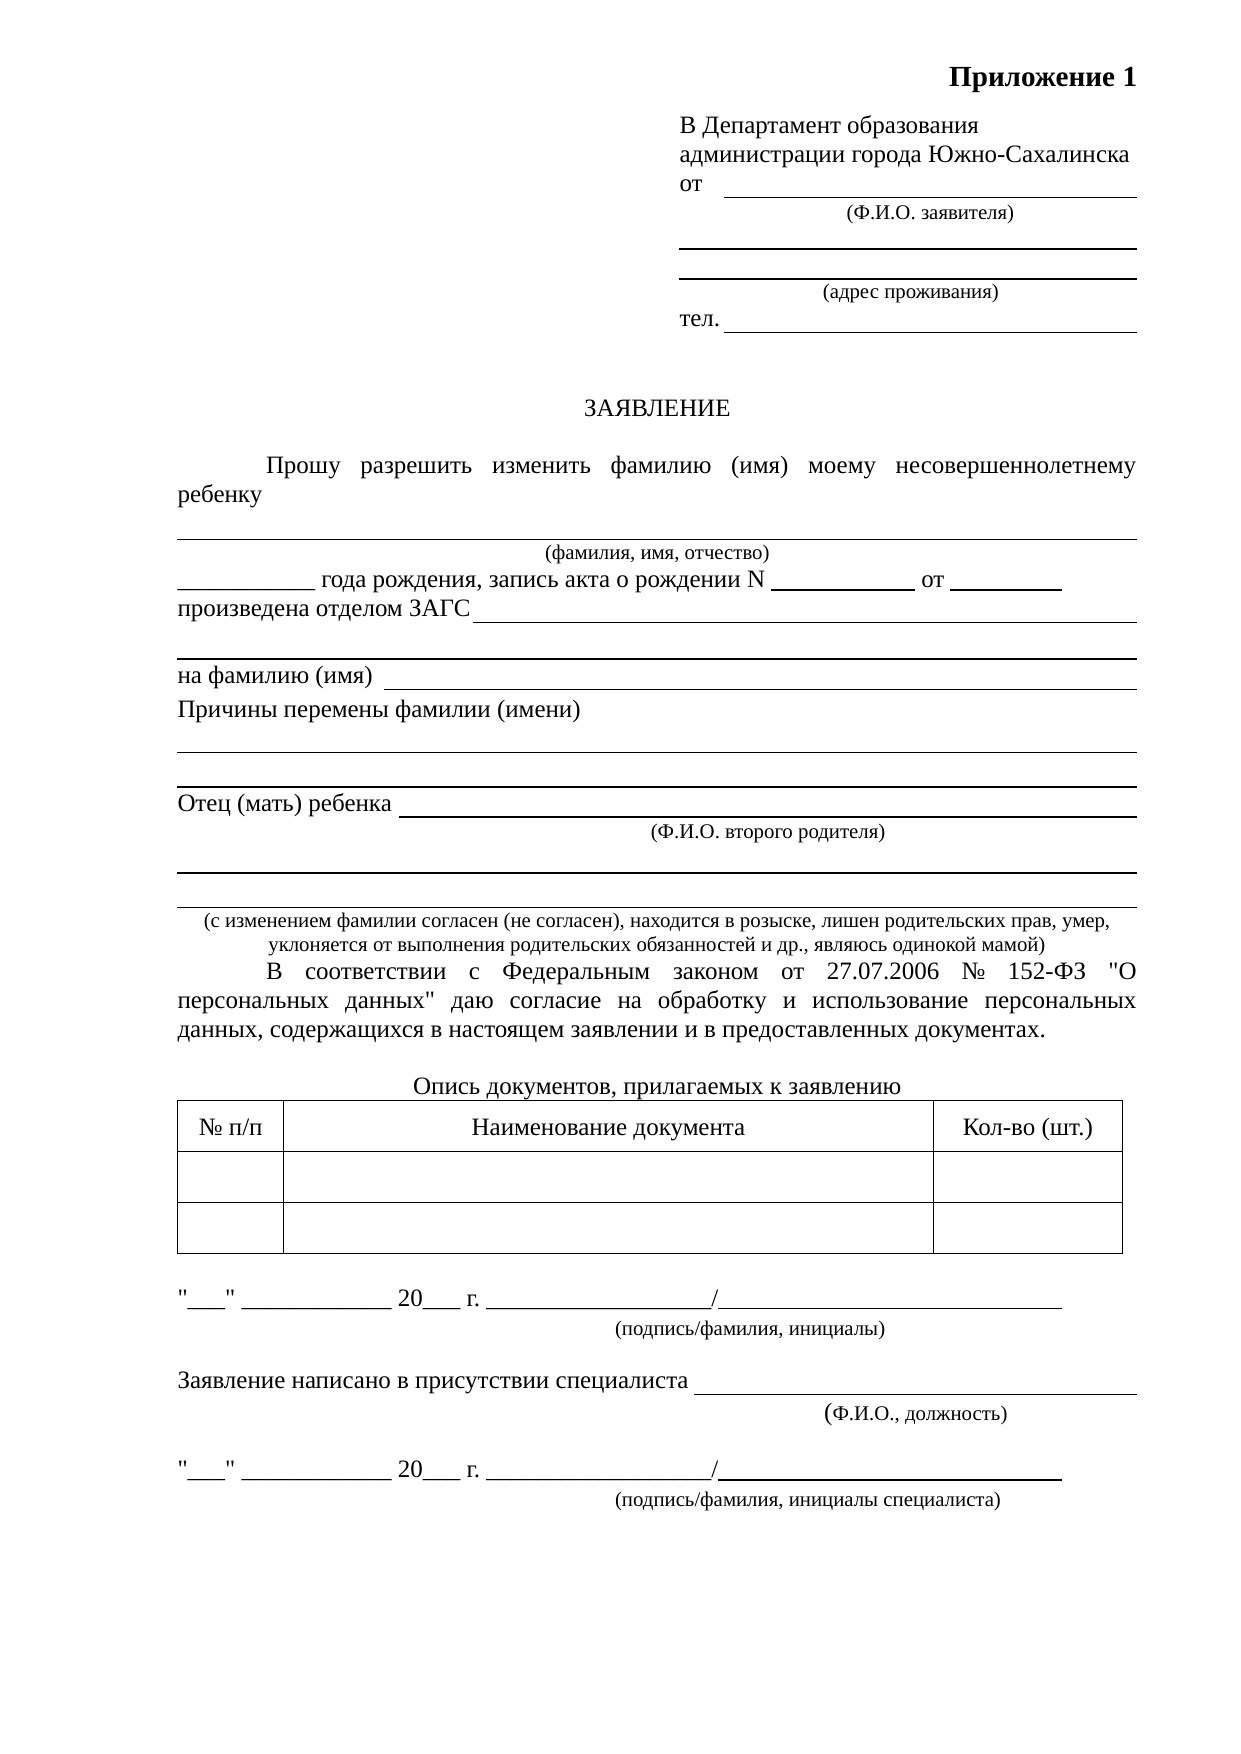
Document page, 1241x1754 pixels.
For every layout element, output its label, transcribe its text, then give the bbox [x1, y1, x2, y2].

text Прошу разрешить изменить фамилию (имя) моему несовершеннолетнему ребенку [177, 450, 1137, 508]
text (с изменением фамилии согласен (не согласен), находится в розыске, лишен родительских прав, умер, уклоняется от выполнения родительских обязанностей и др., являюсь одинокой мамой) [177, 908, 1137, 956]
table_cell [934, 1152, 1122, 1202]
text (Ф.И.О. заявителя) [723, 198, 1137, 224]
text произведена отделом ЗАГС [177, 593, 1137, 622]
text тел. [679, 303, 1137, 332]
text (Ф.И.О. второго родителя) [399, 818, 1137, 843]
text ___________ года рождения, запись акта о рождении N от [177, 564, 1137, 593]
text "___" ____________ 20___ г. __________________/ [177, 1283, 1137, 1312]
text В соответствии с Федеральным законом от 27.07.2006 № 152-ФЗ "О персональных данных" даю согласие на обработку и использование персональных данных, содержащихся в настоящем заявлении и в предоставленных документах. [177, 956, 1137, 1043]
text (подпись/фамилия, инициалы специалиста) [177, 1483, 1137, 1512]
text Опись документов, прилагаемых к заявлению [177, 1071, 1137, 1100]
text на фамилию (имя) [177, 660, 1137, 688]
text "___" ____________ 20___ г. __________________/ [177, 1454, 1137, 1483]
text от [679, 168, 1137, 197]
text (фамилия, имя, отчество) [177, 540, 1137, 564]
text (адрес проживания) [679, 280, 1137, 303]
table_cell [178, 1203, 283, 1253]
table_header Наименование документа [284, 1101, 933, 1151]
table_header № п/п [178, 1101, 283, 1151]
text Причины перемены фамилии (имени) [177, 694, 1137, 723]
text (Ф.И.О., должность) [694, 1395, 1137, 1425]
table_cell [284, 1203, 933, 1253]
table_cell [934, 1203, 1122, 1253]
text Отец (мать) ребенка [177, 788, 1137, 816]
table_cell [178, 1152, 283, 1202]
table_cell [284, 1152, 933, 1202]
text В Департамент образования администрации города Южно-Сахалинска [679, 111, 1137, 168]
text ЗАЯВЛЕНИЕ [177, 393, 1137, 422]
text Заявление написано в присутствии специалиста [177, 1365, 1137, 1393]
text (подпись/фамилия, инициалы) [177, 1312, 1137, 1341]
text Приложение 1 [177, 59, 1137, 93]
table_header Кол-во (шт.) [934, 1101, 1122, 1151]
